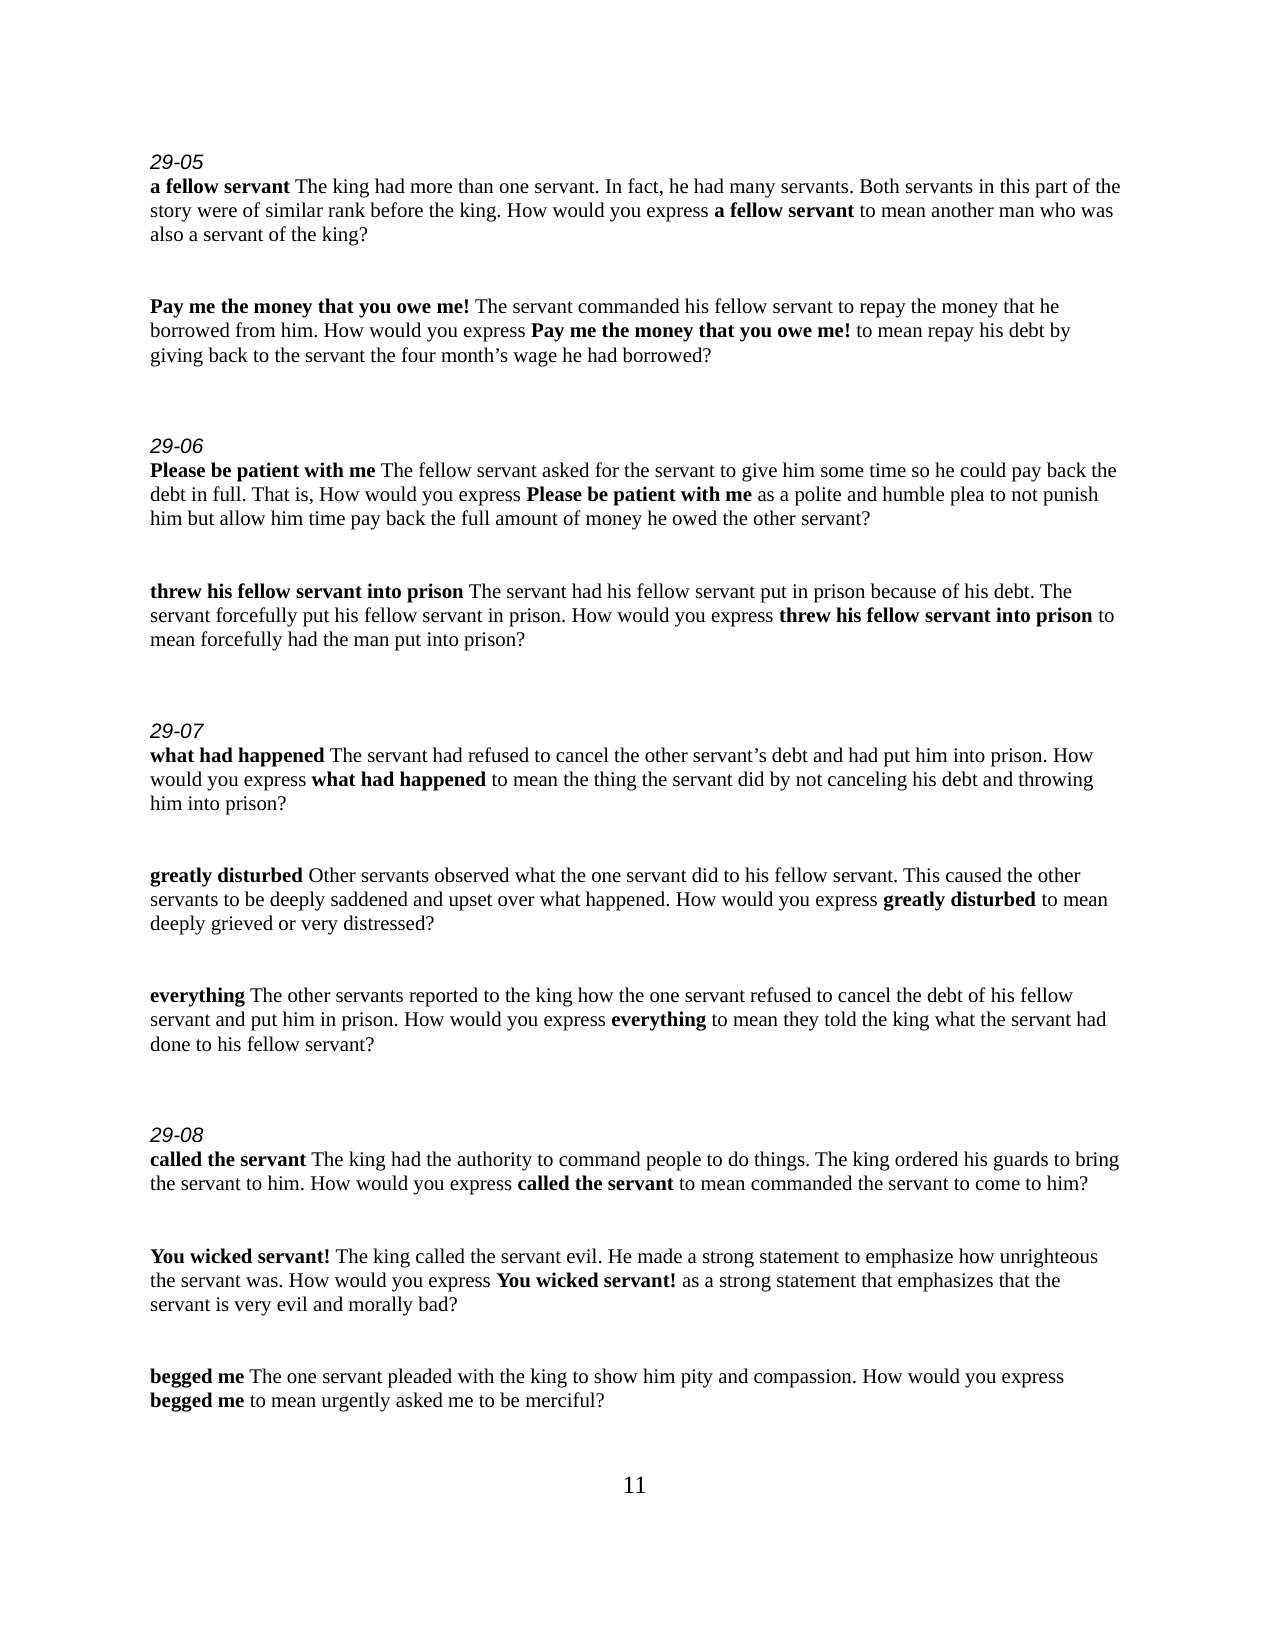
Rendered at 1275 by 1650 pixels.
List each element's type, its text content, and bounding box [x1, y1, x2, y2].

text begged me The one servant pleaded with the king to show him pity and compassion. How would you express begged me to mean urgently asked me to be merciful? [150, 1364, 1125, 1412]
text a fellow servant The king had more than one servant. In fact, he had many servants. Both servants in this part of the story were of similar rank before the king. How would you express a fellow servant to mean another man who was also a servant of the king? [150, 174, 1125, 246]
text You wicked servant! The king called the servant evil. He made a strong statement to emphasize how unrighteous the servant was. How would you express You wicked servant! as a strong statement that emphasizes that the servant is very evil and morally bad? [150, 1243, 1125, 1316]
text Please be patient with me The fellow servant asked for the servant to give him some time so he could pay back the debt in full. That is, How would you express Please be patient with me as a polite and humble plea to not punish him but allow him time pay back the full amount of money he owed the other servant? [150, 458, 1125, 530]
text Pay me the money that you owe me! The servant commanded his fellow servant to repay the money that he borrowed from him. How would you express Pay me the money that you owe me! to mean repay his debt by giving back to the servant the four month’s wage he had borrowed? [150, 294, 1125, 367]
subtitle 29-06 [150, 434, 1125, 458]
text everything The other servants reported to the king how the one servant refused to cancel the debt of his fellow servant and put him in prison. How would you express everything to mean they told the king what the servant had done to his fellow servant? [150, 983, 1125, 1056]
subtitle 29-05 [150, 150, 1125, 174]
subtitle 29-08 [150, 1123, 1125, 1147]
text called the servant The king had the authority to command people to do things. The king ordered his guards to bring the servant to him. How would you express called the servant to mean commanded the servant to come to him? [150, 1147, 1125, 1195]
subtitle 29-07 [150, 718, 1125, 742]
text threw his fellow servant into prison The servant had his fellow servant put in prison because of his debt. The servant forcefully put his fellow servant in prison. How would you express threw his fellow servant into prison to mean forcefully had the man put into prison? [150, 579, 1125, 651]
text greatly disturbed Other servants observed what the one servant did to his fellow servant. This caused the other servants to be deeply saddened and upset over what happened. How would you express greatly disturbed to mean deeply grieved or very distressed? [150, 863, 1125, 935]
text what had happened The servant had refused to cancel the other servant’s debt and had put him into prison. How would you express what had happened to mean the thing the servant did by not canceling his debt and throwing him into prison? [150, 742, 1125, 815]
